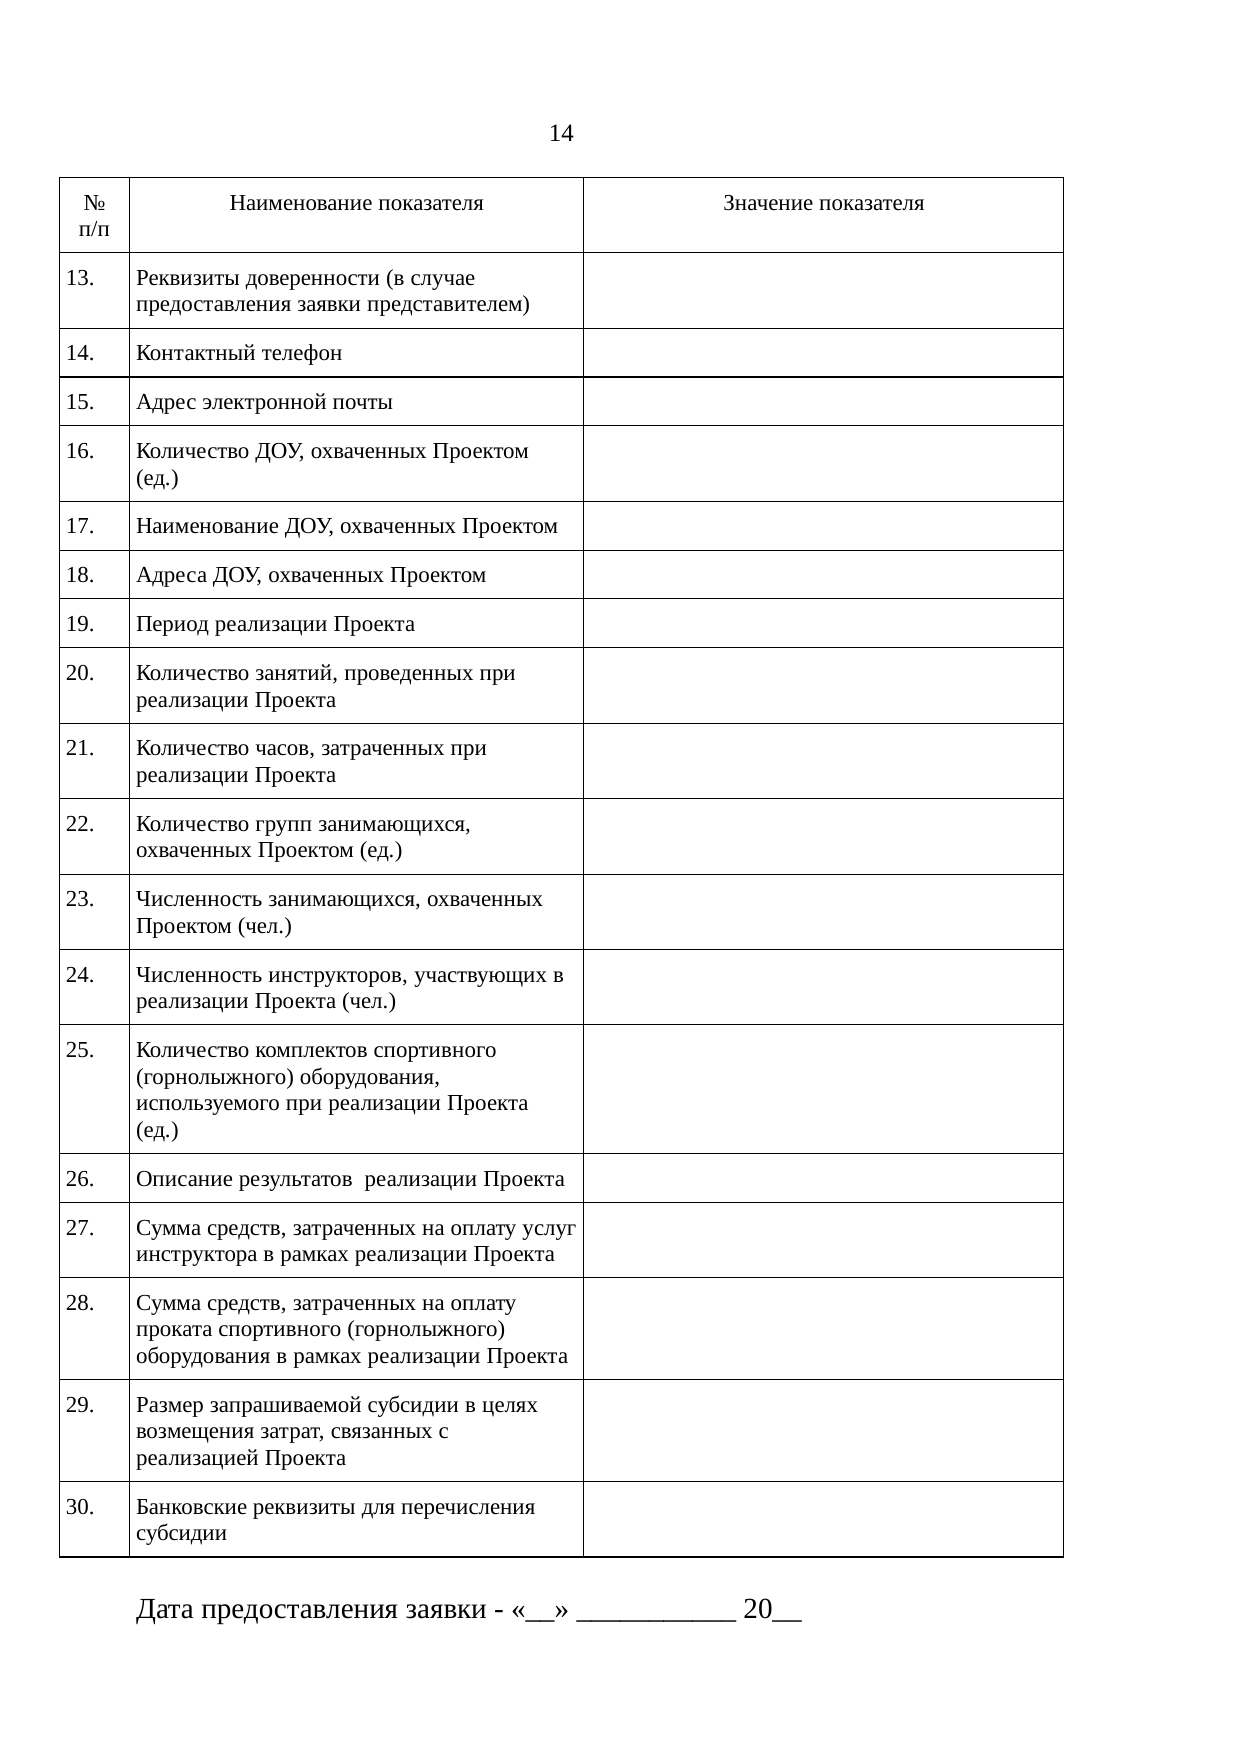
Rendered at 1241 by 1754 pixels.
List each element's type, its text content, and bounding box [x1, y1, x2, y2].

table_cell [584, 599, 1063, 647]
table_cell Реквизиты доверенности (в случае предоставления заявки представителем) [130, 253, 583, 327]
table_cell [584, 950, 1063, 1024]
table_cell [584, 426, 1063, 501]
table_cell [60, 426, 129, 501]
table_cell [60, 1482, 129, 1556]
table_cell [60, 551, 129, 598]
table_cell Сумма средств, затраченных на оплату проката спортивного (горнолыжного) оборудования в рамках реализации Проекта [130, 1278, 583, 1379]
table_cell Период реализации Проекта [130, 599, 583, 647]
table_cell [584, 724, 1063, 798]
table_cell [60, 329, 129, 376]
table_cell Описание результатов реализации Проекта [130, 1154, 583, 1202]
table_cell Количество ДОУ, охваченных Проектом (ед.) [130, 426, 583, 501]
table_cell [584, 875, 1063, 949]
table_cell [60, 950, 129, 1024]
table_cell [584, 1482, 1063, 1556]
table_cell [60, 724, 129, 798]
table_cell Количество групп занимающихся, охваченных Проектом (ед.) [130, 799, 583, 873]
table_cell [584, 551, 1063, 598]
table_cell Размер запрашиваемой субсидии в целях возмещения затрат, связанных с реализацией Проекта [130, 1380, 583, 1481]
table_cell [584, 1154, 1063, 1202]
table_cell [60, 599, 129, 647]
table_cell [584, 378, 1063, 425]
table_cell Количество часов, затраченных при реализации Проекта [130, 724, 583, 798]
table_cell Количество комплектов спортивного (горнолыжного) оборудования, используемого при реализации Проекта (ед.) [130, 1025, 583, 1153]
table_cell [60, 1025, 129, 1153]
table_header Наименование показателя [130, 178, 583, 252]
table_cell [584, 1203, 1063, 1277]
table_cell Численность занимающихся, охваченных Проектом (чел.) [130, 875, 583, 949]
table_cell Адрес электронной почты [130, 378, 583, 425]
table_cell [584, 648, 1063, 723]
table_header Значение показателя [584, 178, 1063, 252]
table_cell [584, 1380, 1063, 1481]
table_cell [60, 875, 129, 949]
text Дата предоставления заявки - «__» ___________ 20__ [59, 1591, 1063, 1624]
table_cell [60, 1380, 129, 1481]
table_cell [60, 253, 129, 327]
table_cell [60, 378, 129, 425]
table_cell [584, 1025, 1063, 1153]
table_cell Адреса ДОУ, охваченных Проектом [130, 551, 583, 598]
table_cell [60, 1154, 129, 1202]
table_cell [584, 253, 1063, 327]
table_cell [60, 1203, 129, 1277]
table_cell Численность инструкторов, участвующих в реализации Проекта (чел.) [130, 950, 583, 1024]
table_cell [60, 648, 129, 723]
table_cell [584, 799, 1063, 873]
table_cell Сумма средств, затраченных на оплату услуг инструктора в рамках реализации Проекта [130, 1203, 583, 1277]
table_cell [60, 502, 129, 549]
table_cell Количество занятий, проведенных при реализации Проекта [130, 648, 583, 723]
table_cell [60, 1278, 129, 1379]
table_cell [584, 329, 1063, 376]
table_cell [60, 799, 129, 873]
table_cell [584, 1278, 1063, 1379]
table_cell [584, 502, 1063, 549]
table_cell Банковские реквизиты для перечисления субсидии [130, 1482, 583, 1556]
table_cell Наименование ДОУ, охваченных Проектом [130, 502, 583, 549]
table_header № п/п [60, 178, 129, 252]
table_cell Контактный телефон [130, 329, 583, 376]
